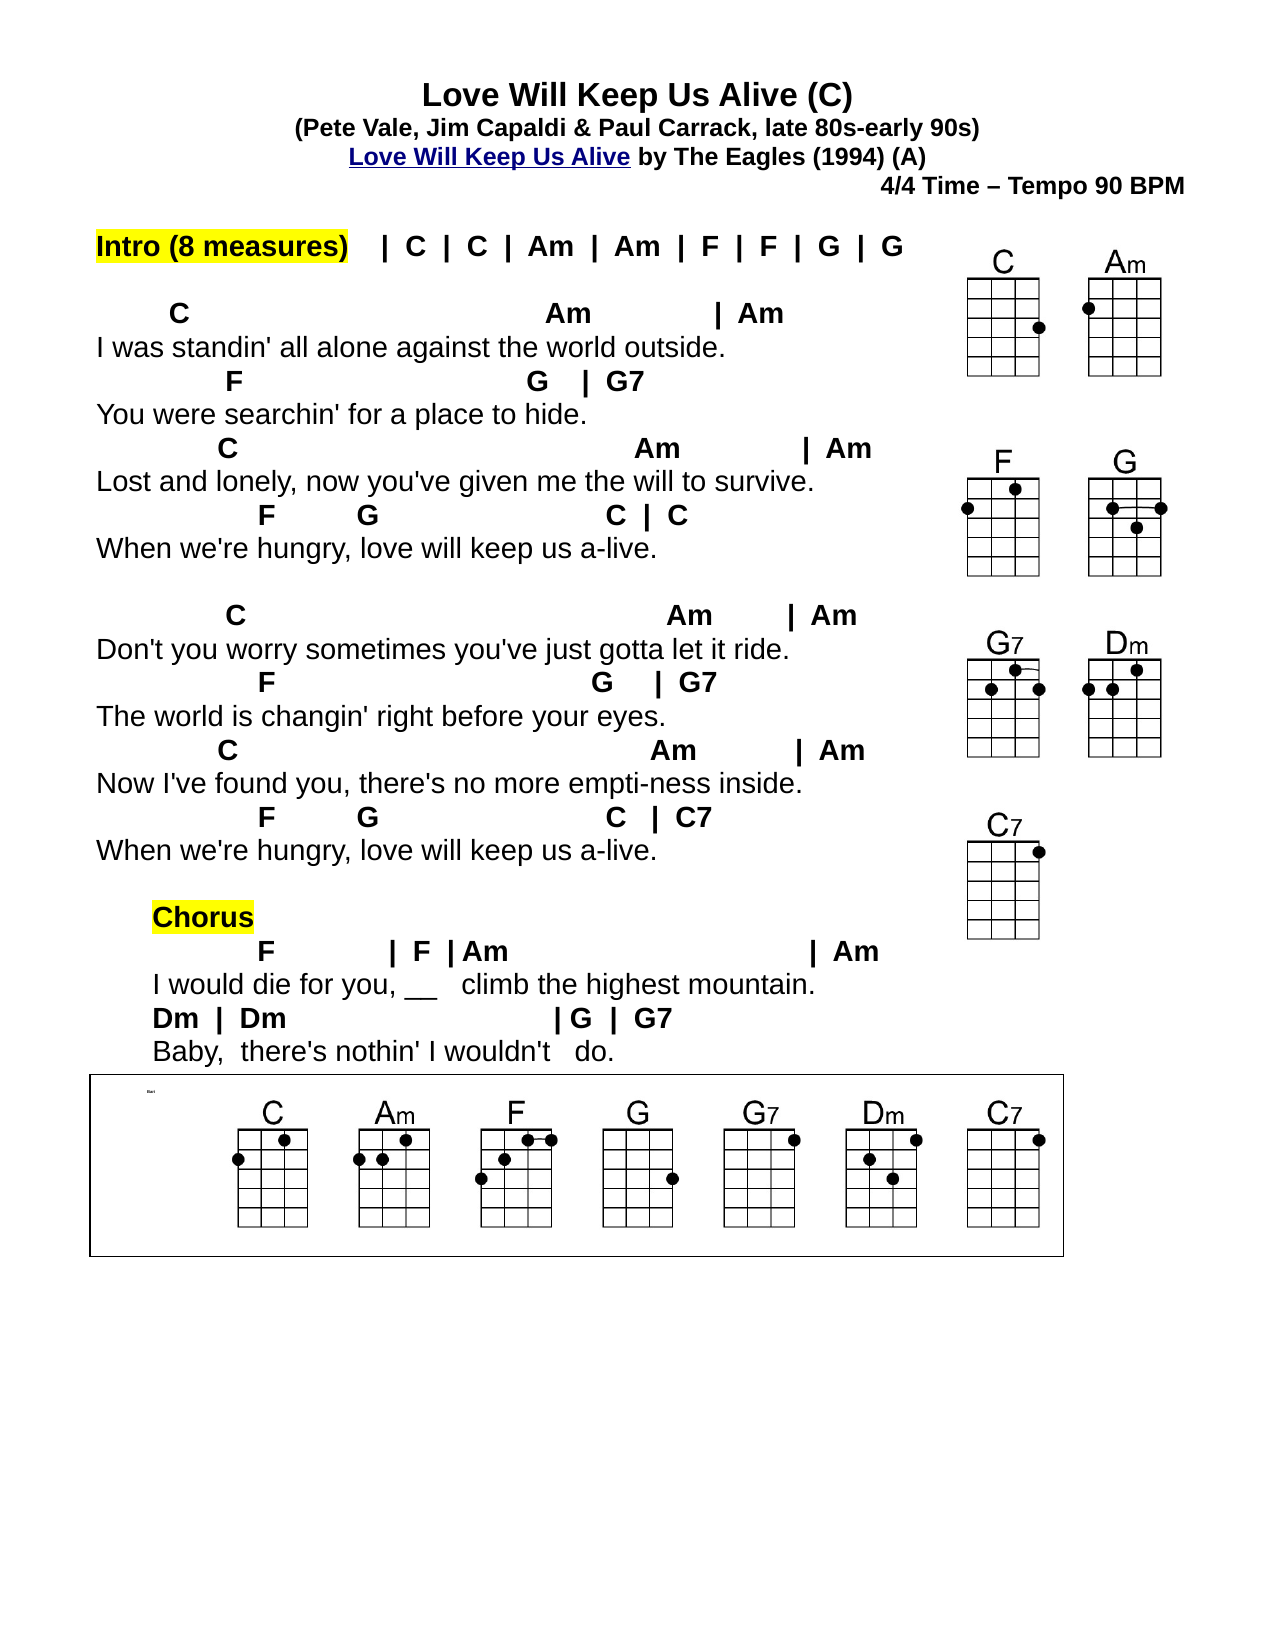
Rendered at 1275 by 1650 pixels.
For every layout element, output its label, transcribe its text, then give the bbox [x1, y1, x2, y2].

text (Pete Vale, Jim Capaldi & Paul Carrack, late 80s-early 90s) [90, 113, 1185, 142]
table_cell [577, 1075, 698, 1256]
picture [1069, 611, 1179, 776]
table_cell [942, 424, 1063, 605]
picture [827, 1080, 935, 1246]
table_cell [455, 1075, 577, 1256]
table_cell [942, 1075, 1063, 1256]
picture [948, 792, 1058, 958]
picture [948, 429, 1058, 595]
table_cell [942, 787, 1063, 1074]
table_cell [1064, 605, 1185, 787]
picture [1069, 229, 1179, 395]
table_cell [820, 1075, 942, 1256]
text Love Will Keep Us Alive by The Eagles (1994) (A) [90, 142, 1185, 171]
picture [219, 1080, 326, 1246]
picture [706, 1080, 813, 1246]
text Love Will Keep Us Alive (C) [90, 75, 1185, 113]
picture [462, 1080, 569, 1246]
table_cell [1064, 424, 1185, 605]
picture [948, 229, 1058, 395]
table_cell [212, 1075, 333, 1256]
table_header [942, 224, 1063, 424]
picture [584, 1080, 691, 1246]
table_cell [698, 1075, 820, 1256]
picture [1069, 429, 1179, 595]
picture [948, 611, 1058, 776]
picture [341, 1080, 448, 1246]
text 4/4 Time – Tempo 90 BPM [90, 171, 1185, 200]
table_header Intro (8 measures) | C | C | Am | Am | F | F | G | G C Am | Am I was standin' all alone against the world outside. F G | G7 You were searchin' for a place to hide. C Am | Am Lost and lonely, now you've given me the will to survive. F G C | C When we're hungry, love will keep us a-live. C Am | Am Don't you worry sometimes you've just gotta let it ride. F G | G7 The world is changin' right before your eyes. C Am | Am Now I've found you, there's no more empti-ness inside. F G C | C7 When we're hungry, love will keep us a-live. Chorus F | F | Am | Am I would die for you, __ climb the highest mountain. Dm | Dm | G | G7 Baby, there's nothin' I wouldn't do. [90, 224, 942, 1074]
table_cell Bari [91, 1075, 212, 1256]
table_cell [333, 1075, 455, 1256]
table_cell [1064, 1074, 1185, 1256]
picture [948, 1080, 1058, 1246]
table_cell [942, 605, 1063, 787]
table_cell [1064, 787, 1185, 1074]
table_header [1064, 224, 1185, 424]
